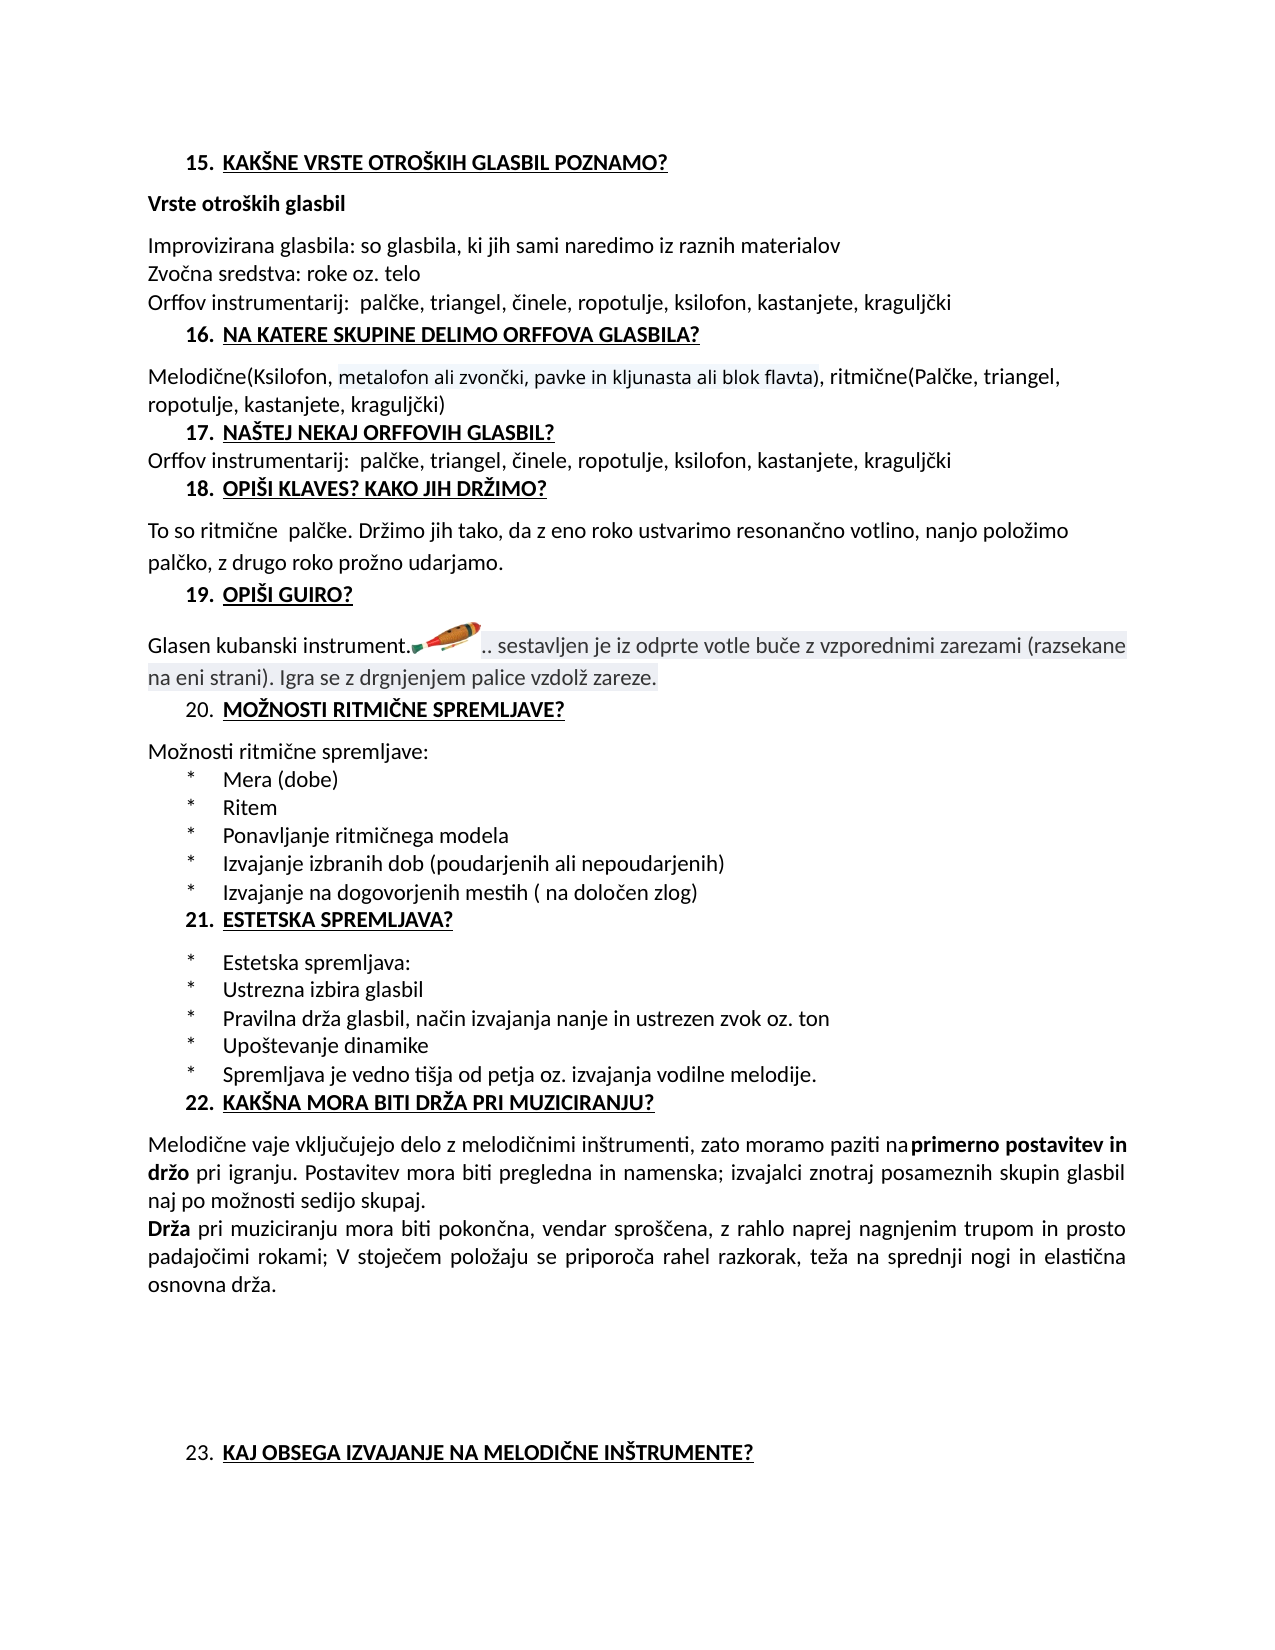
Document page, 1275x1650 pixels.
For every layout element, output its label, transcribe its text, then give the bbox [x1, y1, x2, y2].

list Upoštevanje dinamike [185, 1032, 1127, 1060]
text Improvizirana glasbila: so glasbila, ki jih sami naredimo iz raznih materialov [148, 232, 1127, 259]
list Ritem [185, 793, 1127, 822]
list MOŽNOSTI RITMIČNE SPREMLJAVE? [185, 696, 1127, 723]
list Ustrezna izbira glasbil [185, 976, 1127, 1004]
text Vrste otroških glasbil [148, 189, 1127, 218]
list OPIŠI GUIRO? [185, 580, 1127, 608]
list Pravilna drža glasbil, način izvajanja nanje in ustrezen zvok oz. ton [185, 1004, 1127, 1032]
list OPIŠI KLAVES? KAKO JIH DRŽIMO? [185, 474, 1127, 502]
text Drža pri muziciranju mora biti pokončna, vendar sproščena, z rahlo naprej nagnjenim trupom in prosto padajočimi rokami; V stoječem položaju se priporoča rahel razkorak, teža na sprednji nogi in elastična osnovna drža. [148, 1214, 1127, 1298]
list Ponavljanje ritmičnega modela [185, 822, 1127, 849]
list Mera (dobe) [185, 766, 1127, 793]
list NAŠTEJ NEKAJ ORFFOVIH GLASBIL? [185, 418, 1127, 446]
list ESTETSKA SPREMLJAVA? [185, 906, 1127, 934]
list KAJ OBSEGA IZVAJANJE NA MELODIČNE INŠTRUMENTE? [185, 1438, 1127, 1466]
list Estetska spremljava: [185, 948, 1127, 976]
text Orffov instrumentarij: palčke, triangel, činele, ropotulje, ksilofon, kastanjete, kraguljčki [148, 288, 1127, 316]
text Melodične vaje vključujejo delo z melodičnimi inštrumenti, zato moramo paziti naprimerno postavitev in držo pri igranju. Postavitev mora biti pregledna in namenska; izvajalci znotraj posameznih skupin glasbil naj po možnosti sedijo skupaj. [148, 1130, 1127, 1214]
text Melodične(Ksilofon, metalofon ali zvončki, pavke in kljunasta ali blok flavta), ritmične(Palčke, triangel, ropotulje, kastanjete, kraguljčki) [148, 362, 1127, 418]
text Zvočna sredstva: roke oz. telo [148, 259, 1127, 288]
picture [411, 622, 481, 654]
list Izvajanje izbranih dob (poudarjenih ali nepoudarjenih) [185, 849, 1127, 878]
list Spremljava je vedno tišja od petja oz. izvajanja vodilne melodije. [185, 1060, 1127, 1088]
list KAKŠNA MORA BITI DRŽA PRI MUZICIRANJU? [185, 1088, 1127, 1116]
list Izvajanje na dogovorjenih mestih ( na določen zlog) [185, 878, 1127, 906]
text Orffov instrumentarij: palčke, triangel, činele, ropotulje, ksilofon, kastanjete, kraguljčki [148, 446, 1127, 474]
list KAKŠNE VRSTE OTROŠKIH GLASBIL POZNAMO? [185, 148, 1127, 176]
text Glasen kubanski instrument... sestavljen je iz odprte votle buče z vzporednimi zarezami (razsekane na eni strani). Igra se z drgnjenjem palice vzdolž zareze. [148, 622, 1127, 691]
text Možnosti ritmične spremljave: [148, 737, 1127, 766]
text To so ritmične palčke. Držimo jih tako, da z eno roko ustvarimo resonančno votlino, nanjo položimo palčko, z drugo roko prožno udarjamo. [148, 516, 1127, 576]
list NA KATERE SKUPINE DELIMO ORFFOVA GLASBILA? [185, 320, 1127, 348]
